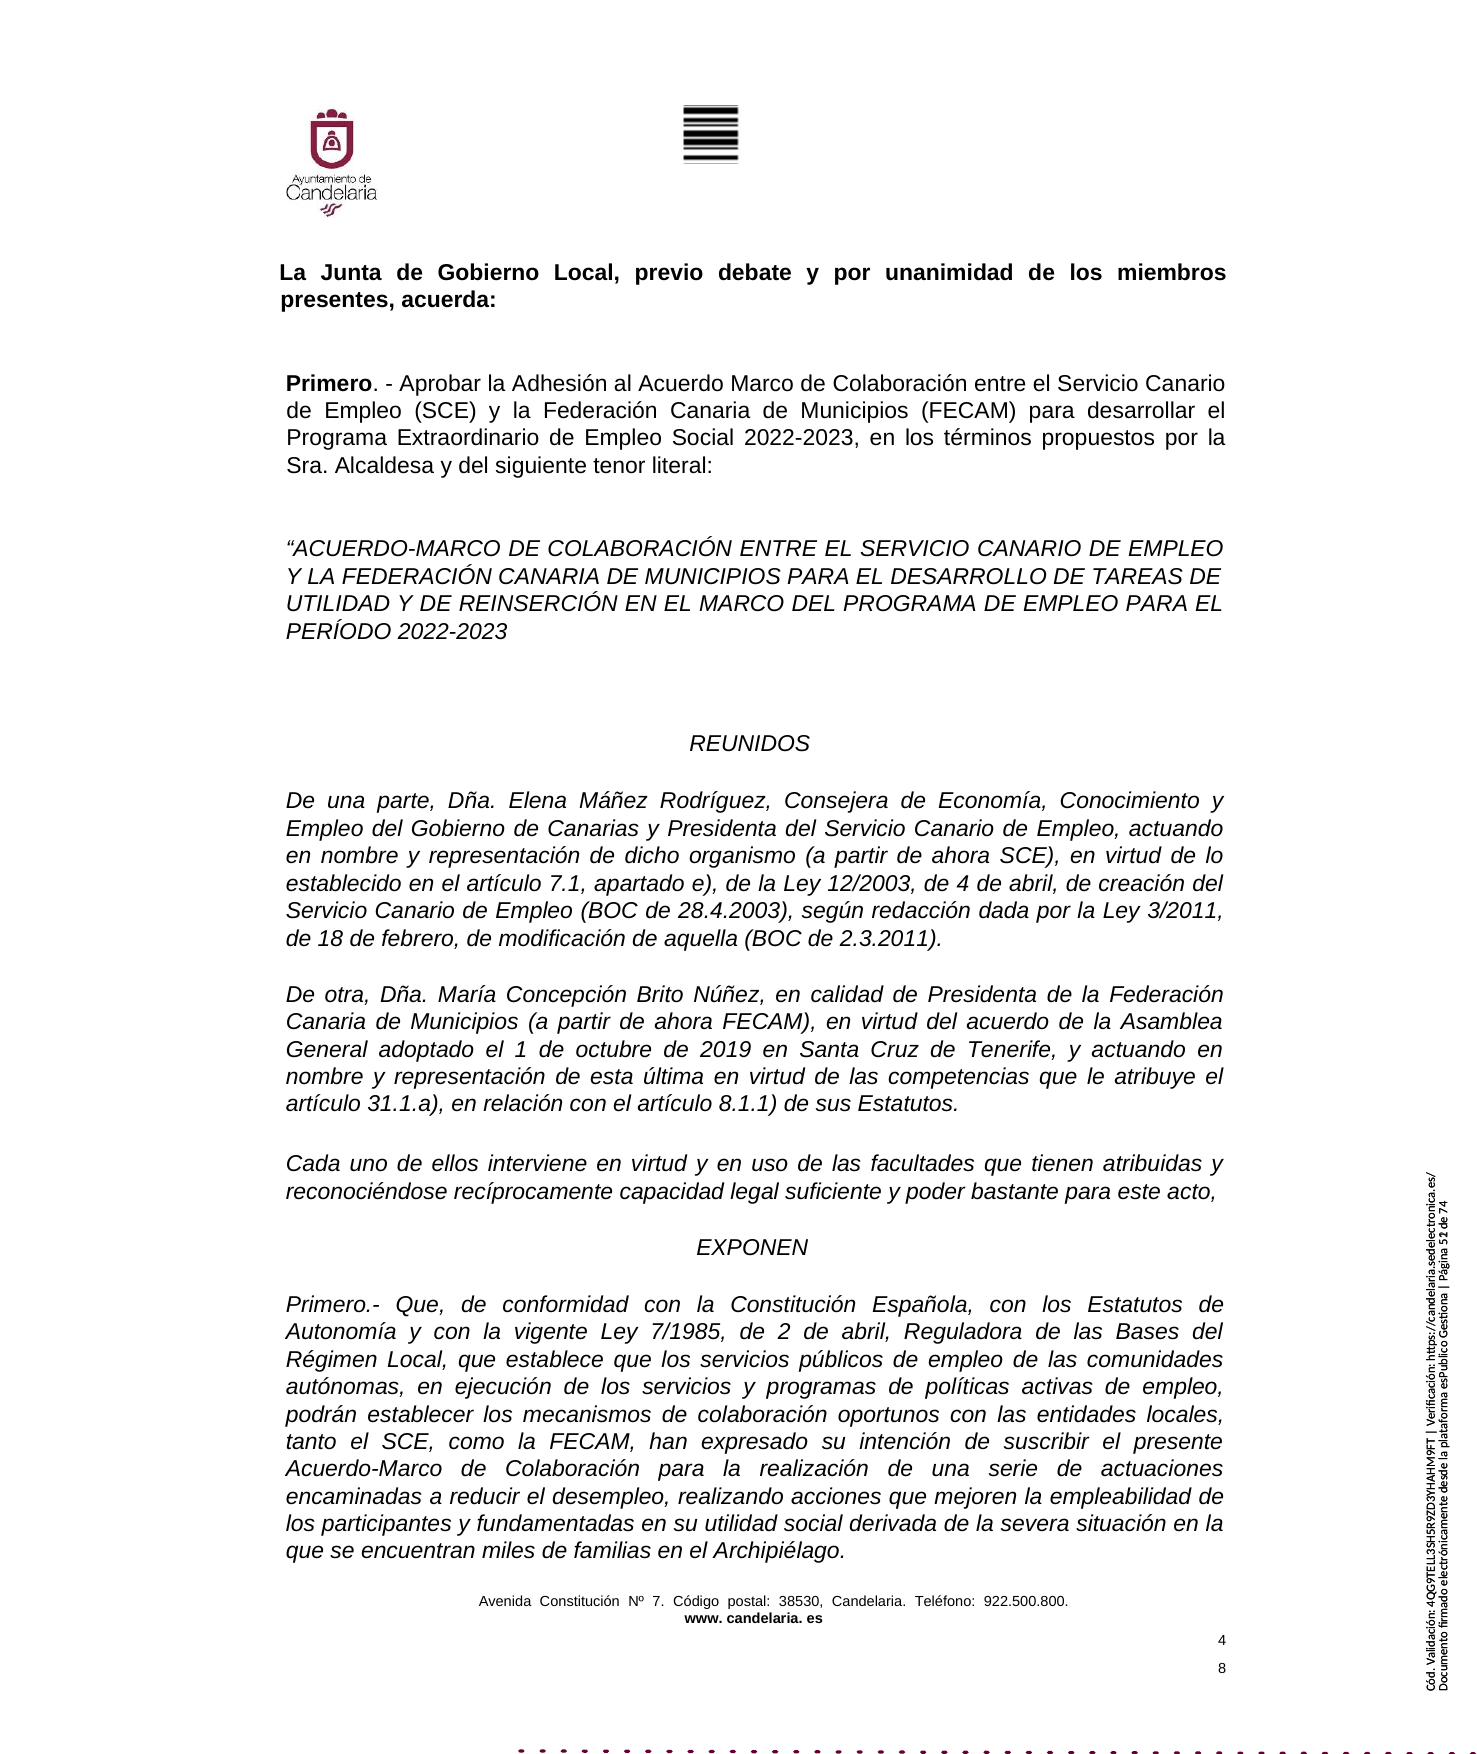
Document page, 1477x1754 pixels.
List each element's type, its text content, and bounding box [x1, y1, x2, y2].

text Primero.- Que, de conformidad con la Constitución Española, con los Estatutos de Autonomía y con la vigente Ley 7/1985, de 2 de abril, Reguladora de las Bases del Régimen Local, que establece que los servicios públicos de empleo de las comunidades autónomas, en ejecución de los servicios y programas de políticas activas de empleo, podrán establecer los mecanismos de colaboración oportunos con las entidades locales, tanto el SCE, como la FECAM, han expresado su intención de suscribir el presente Acuerdo-Marco de Colaboración para la realización de una serie de actuaciones encaminadas a reducir el desempleo, realizando acciones que mejoren la empleabilidad de los participantes y fundamentadas en su utilidad social derivada de la severa situación en la que se encuentran miles de familias en el Archipiélago. [286, 1291, 1227, 1564]
text La Junta de Gobierno Local, previo debate y por unanimidad de los miembros presentes, acuerda: [279, 259, 1227, 312]
text Primero. - Aprobar la Adhesión al Acuerdo Marco de Colaboración entre el Servicio Canario de Empleo (SCE) y la Federación Canaria de Municipios (FECAM) para desarrollar el Programa Extraordinario de Empleo Social 2022-2023, en los términos propuestos por la Sra. Alcaldesa y del siguiente tenor literal: [286, 369, 1227, 478]
text Cada uno de ellos interviene en virtud y en uso de las facultades que tienen atribuidas y reconociéndose recíprocamente capacidad legal suficiente y poder bastante para este acto, [286, 1150, 1227, 1204]
text UTILIDAD Y DE REINSERCIÓN EN EL MARCO DEL PROGRAMA DE EMPLEO PARA EL PERÍODO 2022-2023 [286, 590, 1227, 644]
subtitle EXPONEN [291, 1234, 1222, 1260]
subtitle REUNIDOS [291, 730, 1217, 756]
text “ACUERDO-MARCO DE COLABORACIÓN ENTRE EL SERVICIO CANARIO DE EMPLEO Y LA FEDERACIÓN CANARIA DE MUNICIPIOS PARA EL DESARROLLO DE TAREAS DE [286, 535, 1227, 589]
text De una parte, Dña. Elena Máñez Rodríguez, Consejera de Economía, Conocimiento y Empleo del Gobierno de Canarias y Presidenta del Servicio Canario de Empleo, actuando en nombre y representación de dicho organismo (a partir de ahora SCE), en virtud de lo establecido en el artículo 7.1, apartado e), de la Ley 12/2003, de 4 de abril, de creación del Servicio Canario de Empleo (BOC de 28.4.2003), según redacción dada por la Ley 3/2011, de 18 de febrero, de modificación de aquella (BOC de 2.3.2011). [286, 787, 1227, 951]
text De otra, Dña. María Concepción Brito Núñez, en calidad de Presidenta de la Federación Canaria de Municipios (a partir de ahora FECAM), en virtud del acuerdo de la Asamblea General adoptado el 1 de octubre de 2019 en Santa Cruz de Tenerife, y actuando en nombre y representación de esta última en virtud de las competencias que le atribuye el artículo 31.1.a), en relación con el artículo 8.1.1) de sus Estatutos. [286, 981, 1227, 1117]
